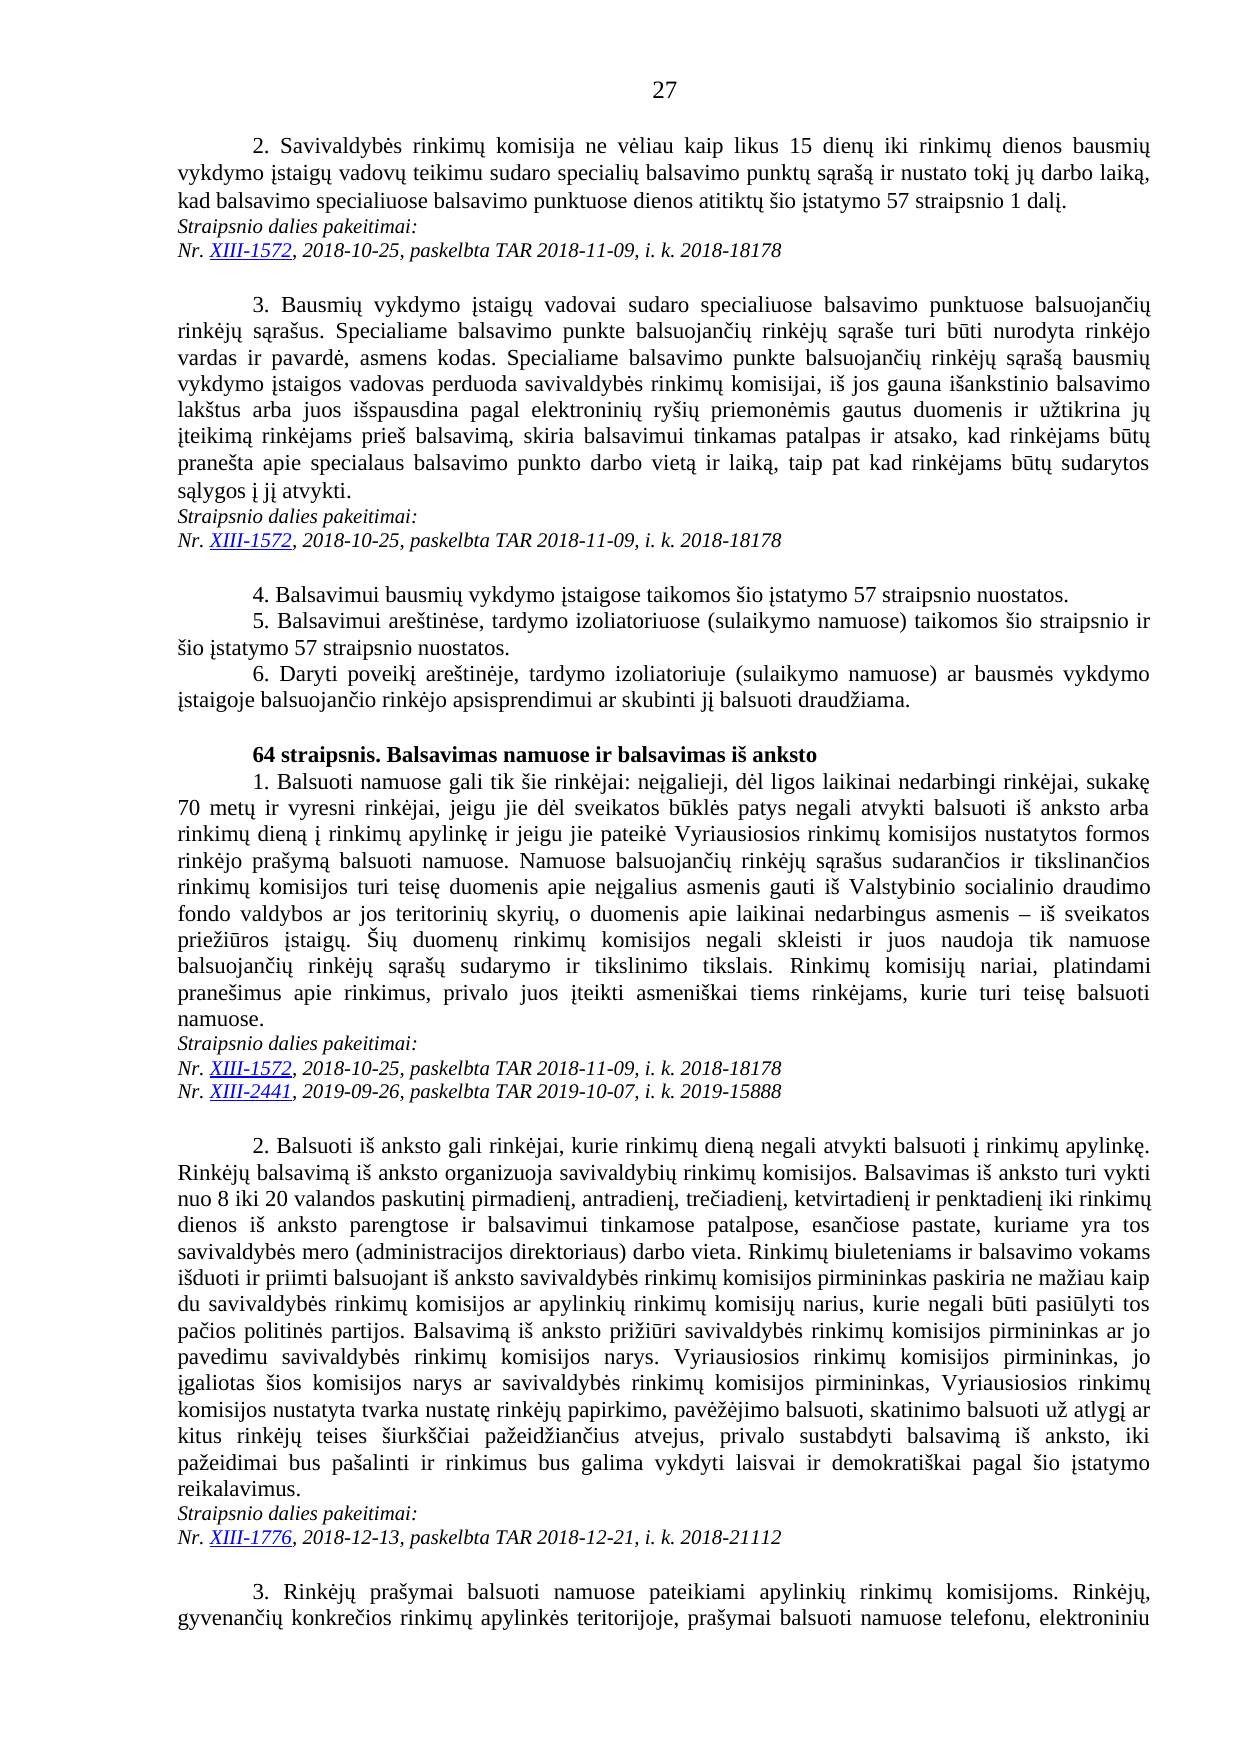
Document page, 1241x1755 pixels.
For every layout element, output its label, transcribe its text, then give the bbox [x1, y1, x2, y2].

text Straipsnio dalies pakeitimai: [177, 1031, 1152, 1055]
text Straipsnio dalies pakeitimai: [177, 504, 1152, 528]
text 1. Balsuoti namuose gali tik šie rinkėjai: neįgalieji, dėl ligos laikinai nedarbingi rinkėjai, sukakę 70 metų ir vyresni rinkėjai, jeigu jie dėl sveikatos būklės patys negali atvykti balsuoti iš anksto arba rinkimų dieną į rinkimų apylinkę ir jeigu jie pateikė Vyriausiosios rinkimų komisijos nustatytos formos rinkėjo prašymą balsuoti namuose. Namuose balsuojančių rinkėjų sąrašus sudarančios ir tikslinančios rinkimų komisijos turi teisę duomenis apie neįgalius asmenis gauti iš Valstybinio socialinio draudimo fondo valdybos ar jos teritorinių skyrių, o duomenis apie laikinai nedarbingus asmenis – iš sveikatos priežiūros įstaigų. Šių duomenų rinkimų komisijos negali skleisti ir juos naudoja tik namuose balsuojančių rinkėjų sąrašų sudarymo ir tikslinimo tikslais. Rinkimų komisijų nariai, platindami pranešimus apie rinkimus, privalo juos įteikti asmeniškai tiems rinkėjams, kurie turi teisę balsuoti namuose. [177, 768, 1152, 1031]
text Nr. XIII-1572, 2018-10-25, paskelbta TAR 2018-11-09, i. k. 2018-18178 [177, 528, 1152, 552]
text Nr. XIII-1572, 2018-10-25, paskelbta TAR 2018-11-09, i. k. 2018-18178 [177, 1055, 1152, 1079]
text Nr. XIII-2441, 2019-09-26, paskelbta TAR 2019-10-07, i. k. 2019-15888 [177, 1079, 1152, 1103]
text 3. Bausmių vykdymo įstaigų vadovai sudaro specialiuose balsavimo punktuose balsuojančių rinkėjų sąrašus. Specialiame balsavimo punkte balsuojančių rinkėjų sąraše turi būti nurodyta rinkėjo vardas ir pavardė, asmens kodas. Specialiame balsavimo punkte balsuojančių rinkėjų sąrašą bausmių vykdymo įstaigos vadovas perduoda savivaldybės rinkimų komisijai, iš jos gauna išankstinio balsavimo lakštus arba juos išspausdina pagal elektroninių ryšių priemonėmis gautus duomenis ir užtikrina jų įteikimą rinkėjams prieš balsavimą, skiria balsavimui tinkamas patalpas ir atsako, kad rinkėjams būtų pranešta apie specialaus balsavimo punkto darbo vietą ir laiką, taip pat kad rinkėjams būtų sudarytos sąlygos į jį atvykti. [177, 291, 1152, 504]
text 2. Savivaldybės rinkimų komisija ne vėliau kaip likus 15 dienų iki rinkimų dienos bausmių vykdymo įstaigų vadovų teikimu sudaro specialių balsavimo punktų sąrašą ir nustato tokį jų darbo laiką, kad balsavimo specialiuose balsavimo punktuose dienos atitiktų šio įstatymo 57 straipsnio 1 dalį. [177, 132, 1152, 214]
text Straipsnio dalies pakeitimai: [177, 214, 1152, 238]
text 64 straipsnis. Balsavimas namuose ir balsavimas iš anksto [177, 741, 1152, 768]
text 6. Daryti poveikį areštinėje, tardymo izoliatoriuje (sulaikymo namuose) ar bausmės vykdymo įstaigoje balsuojančio rinkėjo apsisprendimui ar skubinti jį balsuoti draudžiama. [177, 660, 1152, 713]
text Nr. XIII-1572, 2018-10-25, paskelbta TAR 2018-11-09, i. k. 2018-18178 [177, 238, 1152, 262]
text 3. Rinkėjų prašymai balsuoti namuose pateikiami apylinkių rinkimų komisijoms. Rinkėjų, gyvenančių konkrečios rinkimų apylinkės teritorijoje, prašymai balsuoti namuose telefonu, elektroniniu [177, 1578, 1152, 1631]
text Straipsnio dalies pakeitimai: [177, 1501, 1152, 1525]
text Nr. XIII-1776, 2018-12-13, paskelbta TAR 2018-12-21, i. k. 2018-21112 [177, 1525, 1152, 1549]
text 5. Balsavimui areštinėse, tardymo izoliatoriuose (sulaikymo namuose) taikomos šio straipsnio ir šio įstatymo 57 straipsnio nuostatos. [177, 607, 1152, 660]
text 4. Balsavimui bausmių vykdymo įstaigose taikomos šio įstatymo 57 straipsnio nuostatos. [177, 581, 1152, 607]
text 2. Balsuoti iš anksto gali rinkėjai, kurie rinkimų dieną negali atvykti balsuoti į rinkimų apylinkę. Rinkėjų balsavimą iš anksto organizuoja savivaldybių rinkimų komisijos. Balsavimas iš anksto turi vykti nuo 8 iki 20 valandos paskutinį pirmadienį, antradienį, trečiadienį, ketvirtadienį ir penktadienį iki rinkimų dienos iš anksto parengtose ir balsavimui tinkamose patalpose, esančiose pastate, kuriame yra tos savivaldybės mero (administracijos direktoriaus) darbo vieta. Rinkimų biuleteniams ir balsavimo vokams išduoti ir priimti balsuojant iš anksto savivaldybės rinkimų komisijos pirmininkas paskiria ne mažiau kaip du savivaldybės rinkimų komisijos ar apylinkių rinkimų komisijų narius, kurie negali būti pasiūlyti tos pačios politinės partijos. Balsavimą iš anksto prižiūri savivaldybės rinkimų komisijos pirmininkas ar jo pavedimu savivaldybės rinkimų komisijos narys. Vyriausiosios rinkimų komisijos pirmininkas, jo įgaliotas šios komisijos narys ar savivaldybės rinkimų komisijos pirmininkas, Vyriausiosios rinkimų komisijos nustatyta tvarka nustatę rinkėjų papirkimo, pavėžėjimo balsuoti, skatinimo balsuoti už atlygį ar kitus rinkėjų teises šiurkščiai pažeidžiančius atvejus, privalo sustabdyti balsavimą iš anksto, iki pažeidimai bus pašalinti ir rinkimus bus galima vykdyti laisvai ir demokratiškai pagal šio įstatymo reikalavimus. [177, 1132, 1152, 1501]
